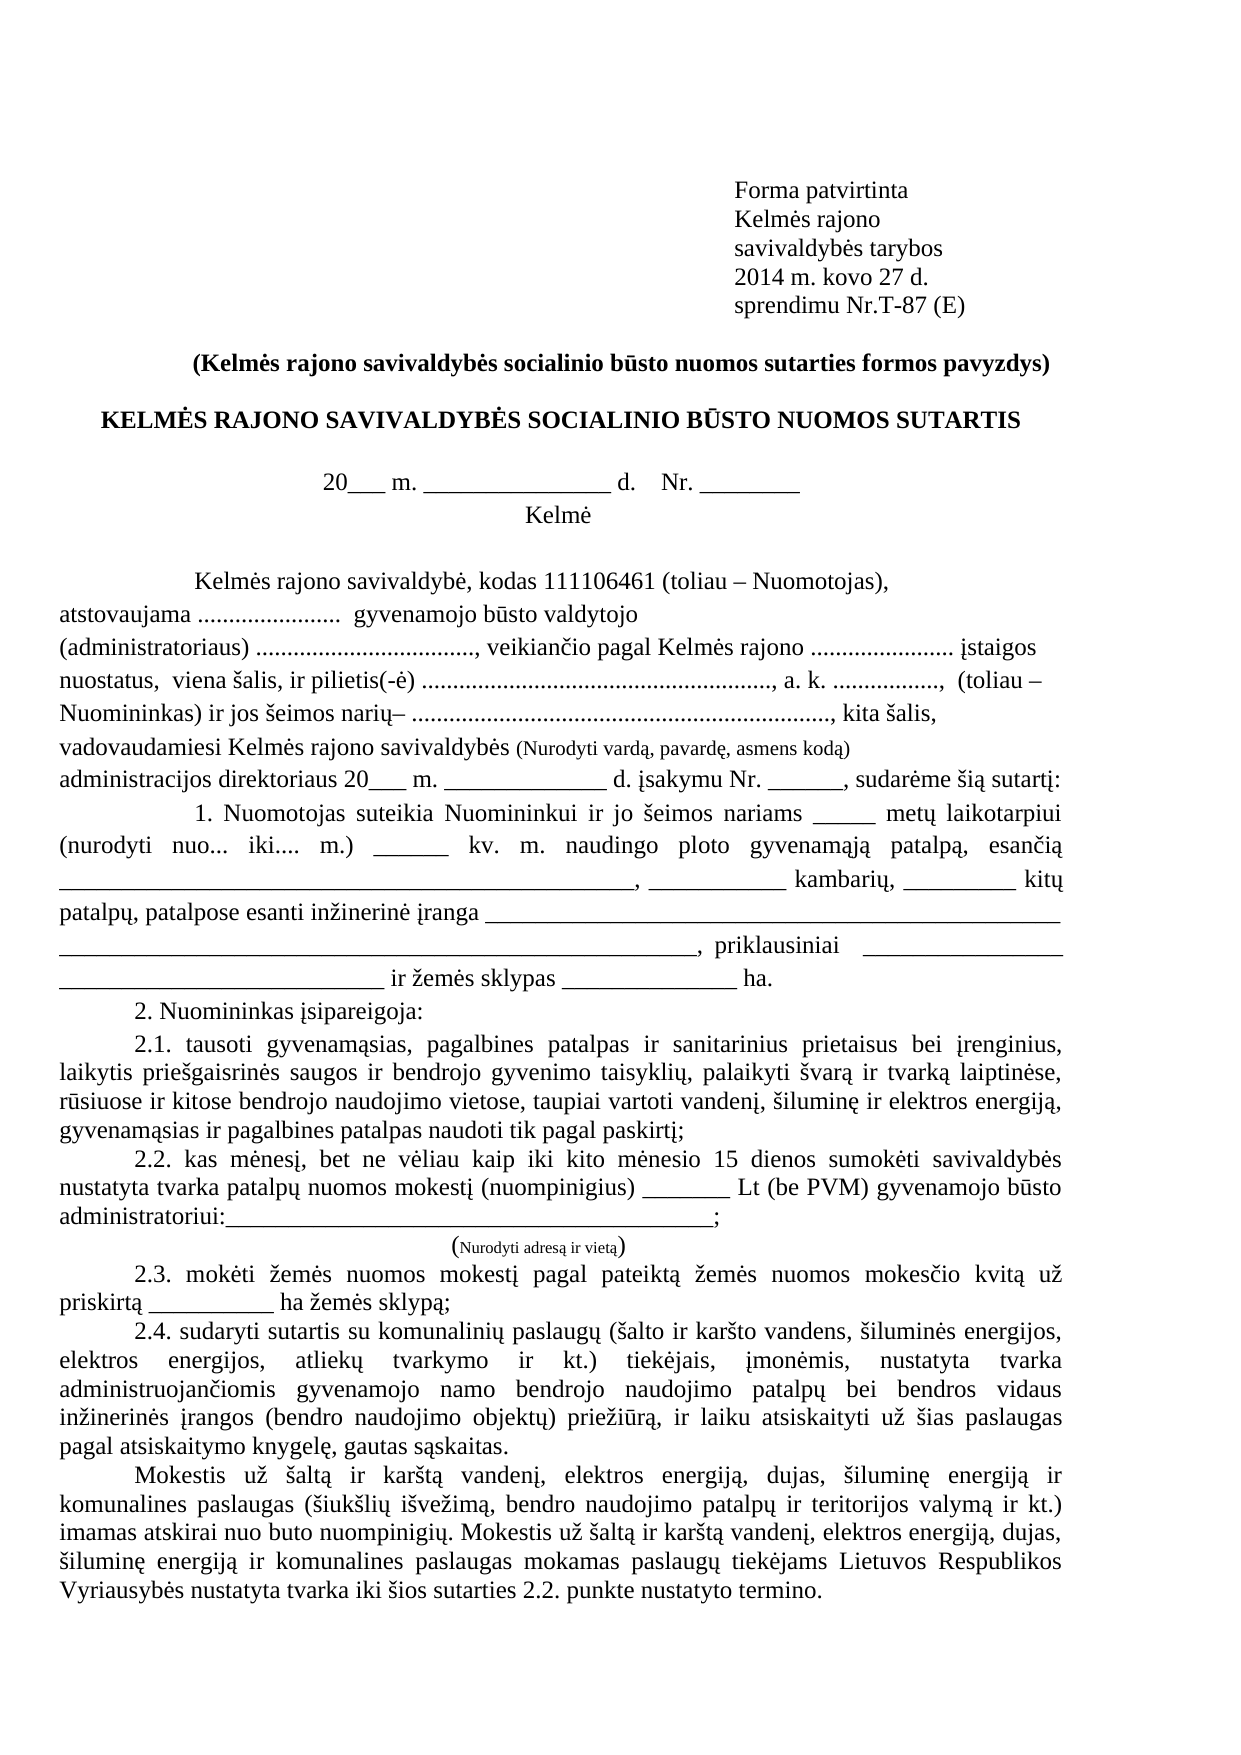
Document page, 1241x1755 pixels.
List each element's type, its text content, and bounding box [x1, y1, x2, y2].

text 2.3. mokėti žemės nuomos mokestį pagal pateiktą žemės nuomos mokesčio kvitą už priskirtą __________ ha žemės sklypą; [59, 1259, 1063, 1316]
text Kelmės rajono savivaldybė, kodas 111106461 (toliau – Nuomotojas), atstovaujama ....................... gyvenamojo būsto valdytojo (administratoriaus) ..................................., veikiančio pagal Kelmės rajono ....................... įstaigos nuostatus, viena šalis, ir pilietis(-ė) ........................................................, a. k. ................., (toliau – Nuomininkas) ir jos šeimos narių– ..................................................................., kita šalis, vadovaudamiesi Kelmės rajono savivaldybės (Nurodyti vardą, pavardę, asmens kodą) administracijos direktoriaus 20___ m. _____________ d. įsakymu Nr. ______, sudarėme šią sutartį: [59, 566, 1063, 793]
text (Kelmės rajono savivaldybės socialinio būsto nuomos sutarties formos pavyzdys) [59, 348, 1063, 377]
text 2014 m. kovo 27 d. [59, 262, 1063, 291]
text 1. Nuomotojas suteikia Nuomininkui ir jo šeimos nariams _____ metų laikotarpiui (nurodyti nuo... iki.... m.) ______ kv. m. naudingo ploto gyvenamąją patalpą, esančią ______________________________________________, ___________ kambarių, _________ kitų patalpų, patalpose esanti inžinerinė įranga ______________________________________________ [59, 798, 1063, 925]
text savivaldybės tarybos [59, 233, 1063, 262]
text sprendimu Nr.T-87 (E) [59, 291, 1063, 319]
text ___________________________________________________, priklausiniai ________________ __________________________ ir žemės sklypas ______________ ha. [59, 930, 1063, 991]
text 2.2. kas mėnesį, bet ne vėliau kaip iki kito mėnesio 15 dienos sumokėti savivaldybės nustatyta tvarka patalpų nuomos mokestį (nuompinigius) _______ Lt (be PVM) gyvenamojo būsto administratoriui:_______________________________________; [59, 1144, 1063, 1230]
text 20___ m. _______________ d. Nr. ________ [59, 467, 1063, 496]
text Kelmės rajono savivaldybės socialinio būsto nuomos sutartis [59, 406, 1063, 434]
text 2. Nuomininkas įsipareigoja: [59, 996, 1063, 1024]
text Mokestis už šaltą ir karštą vandenį, elektros energiją, dujas, šiluminę energiją ir komunalines paslaugas (šiukšlių išvežimą, bendro naudojimo patalpų ir teritorijos valymą ir kt.) imamas atskirai nuo buto nuompinigių. Mokestis už šaltą ir karštą vandenį, elektros energiją, dujas, šiluminę energiją ir komunalines paslaugas mokamas paslaugų tiekėjams Lietuvos Respublikos Vyriausybės nustatyta tvarka iki šios sutarties 2.2. punkte nustatyto termino. [59, 1460, 1063, 1604]
text Kelmė [59, 500, 1063, 529]
text 2.1. tausoti gyvenamąsias, pagalbines patalpas ir sanitarinius prietaisus bei įrenginius, laikytis priešgaisrinės saugos ir bendrojo gyvenimo taisyklių, palaikyti švarą ir tvarką laiptinėse, rūsiuose ir kitose bendrojo naudojimo vietose, taupiai vartoti vandenį, šiluminę ir elektros energiją, gyvenamąsias ir pagalbines patalpas naudoti tik pagal paskirtį; [59, 1029, 1063, 1144]
text Kelmės rajono [59, 204, 1063, 233]
text Forma patvirtinta [59, 176, 1063, 204]
text (Nurodyti adresą ir vietą) [59, 1230, 1063, 1259]
text 2.4. sudaryti sutartis su komunalinių paslaugų (šalto ir karšto vandens, šiluminės energijos, elektros energijos, atliekų tvarkymo ir kt.) tiekėjais, įmonėmis, nustatyta tvarka administruojančiomis gyvenamojo namo bendrojo naudojimo patalpų bei bendros vidaus inžinerinės įrangos (bendro naudojimo objektų) priežiūrą, ir laiku atsiskaityti už šias paslaugas pagal atsiskaitymo knygelę, gautas sąskaitas. [59, 1316, 1063, 1460]
